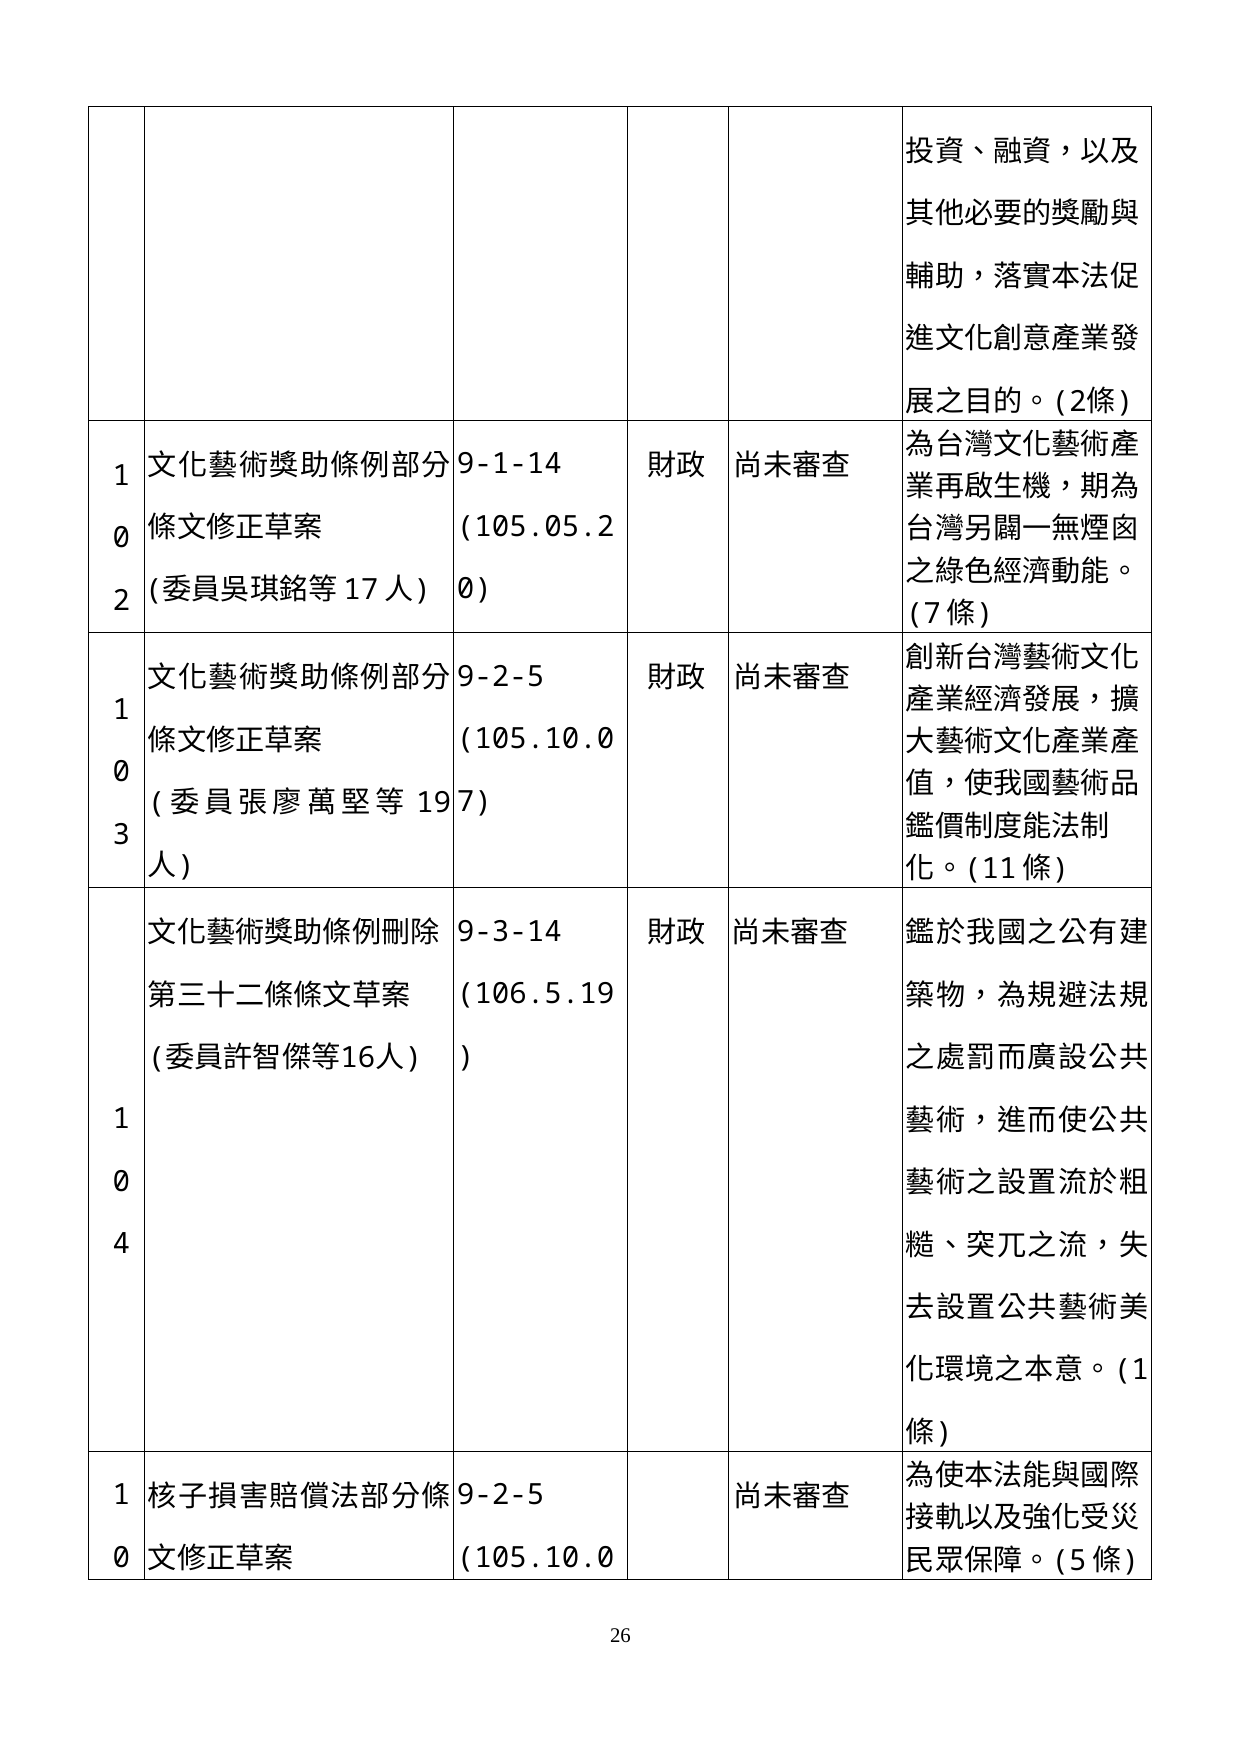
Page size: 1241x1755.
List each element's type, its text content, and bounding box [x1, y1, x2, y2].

table_cell 財政 [628, 888, 728, 1451]
table_cell [89, 888, 144, 1451]
table_cell [89, 421, 144, 632]
table_cell 9-1-14 (105.05.20) [454, 421, 627, 632]
table_cell 文化藝術獎助條例刪除第三十二條條文草案 (委員許智傑等16人) [145, 888, 453, 1451]
table_cell 核子損害賠償法部分條文修正草案 [145, 1452, 453, 1578]
table_cell 9-3-14 (106.5.19) [454, 888, 627, 1451]
table_cell 文化藝術獎助條例部分條文修正草案 (委員吳琪銘等17人) [145, 421, 453, 632]
table_cell 9-2-5 (105.10.0 [454, 1452, 627, 1578]
table_cell [729, 107, 902, 419]
table_cell 為使本法能與國際接軌以及強化受災民眾保障。(5條) [903, 1452, 1151, 1578]
table_cell [145, 107, 453, 419]
table_cell 創新台灣藝術文化產業經濟發展，擴大藝術文化產業產值，使我國藝術品鑑價制度能法制化。(11條) [903, 633, 1151, 887]
table_cell [454, 107, 627, 419]
table_cell [89, 633, 144, 887]
table_cell 投資、融資，以及其他必要的獎勵與輔助，落實本法促進文化創意產業發展之目的。(2條) [903, 107, 1151, 419]
table_cell 9-2-5 (105.10.07) [454, 633, 627, 887]
table_cell 財政 [628, 633, 728, 887]
table_cell [628, 1452, 728, 1578]
table_cell 尚未審查 [729, 1452, 902, 1578]
table_cell 尚未審查 [729, 888, 902, 1451]
table_cell 文化藝術獎助條例部分條文修正草案 (委員張廖萬堅等19人) [145, 633, 453, 887]
table_cell 為台灣文化藝術產業再啟生機，期為台灣另闢一無煙囪之綠色經濟動能。(7條) [903, 421, 1151, 632]
table_cell [628, 107, 728, 419]
table_cell 尚未審查 [729, 421, 902, 632]
table_cell 財政 [628, 421, 728, 632]
table_cell [89, 107, 144, 419]
table_cell 鑑於我國之公有建築物，為規避法規之處罰而廣設公共藝術，進而使公共藝術之設置流於粗糙、突兀之流，失去設置公共藝術美化環境之本意。(1條) [903, 888, 1151, 1451]
table_cell [89, 1452, 144, 1578]
table_cell 尚未審查 [729, 633, 902, 887]
